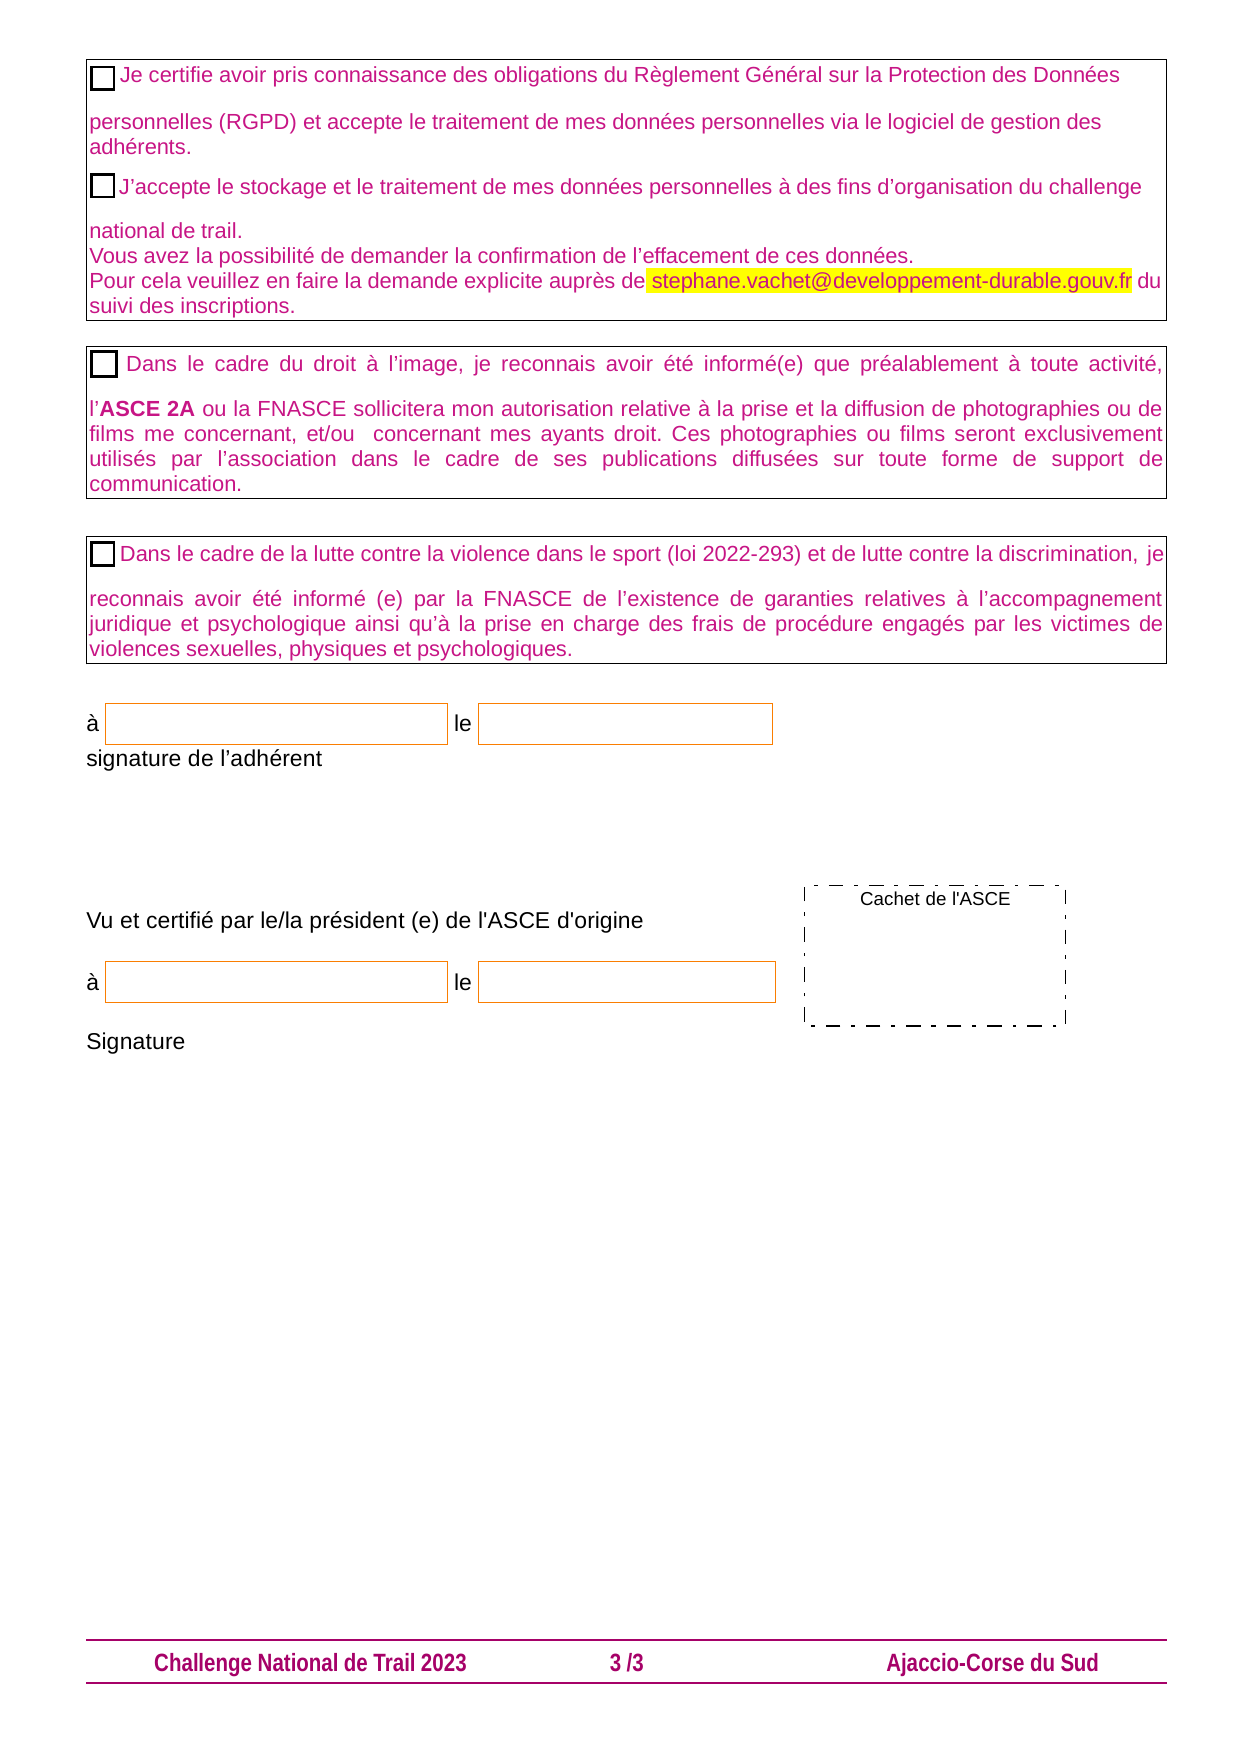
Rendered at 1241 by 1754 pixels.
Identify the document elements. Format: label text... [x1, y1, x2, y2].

text Vu et certifié par le/la président (e) de l'ASCE d'origine [86, 907, 1167, 934]
text Je certifie avoir pris connaissance des obligations du Règlement Général sur la Protection des Données personnelles (RGPD) et accepte le traitement de mes données personnelles via le logiciel de gestion des adhérents. [87, 60, 1166, 159]
text Dans le cadre du droit à l’image, je reconnais avoir été informé(e) que préalablement à toute activité, l’ASCE 2A ou la FNASCE sollicitera mon autorisation relative à la prise et la diffusion de photographies ou de films me concernant, et/ou concernant mes ayants droit. Ces photographies ou films seront exclusivement utilisés par l’association dans le cadre de ses publications diffusées sur toute forme de support de communication. [87, 347, 1166, 498]
text signature de l’adhérent [86, 744, 1167, 771]
text Signature [86, 1028, 1167, 1055]
text Pour cela veuillez en faire la demande explicite auprès de stephane.vachet@developpement-durable.gouv.fr du suivi des inscriptions. [87, 265, 1166, 320]
text à [86, 961, 105, 1002]
text à [86, 703, 105, 744]
text Vous avez la possibilité de demander la confirmation de l’effacement de ces données. [87, 240, 1166, 265]
text Cachet de l'ASCE [805, 886, 1066, 911]
text Dans le cadre de la lutte contre la violence dans le sport (loi 2022-293) et de lutte contre la discrimination, je reconnais avoir été informé (e) par la FNASCE de l’existence de garanties relatives à l’accompagnement juridique et psychologique ainsi qu’à la prise en charge des frais de procédure engagés par les victimes de violences sexuelles, physiques et psychologiques. [87, 537, 1166, 663]
text le [448, 961, 478, 1002]
text le [448, 703, 478, 744]
text [776, 961, 1167, 1002]
text J’accepte le stockage et le traitement de mes données personnelles à des fins d’organisation du challenge national de trail. [87, 168, 1166, 240]
text [773, 703, 1167, 744]
